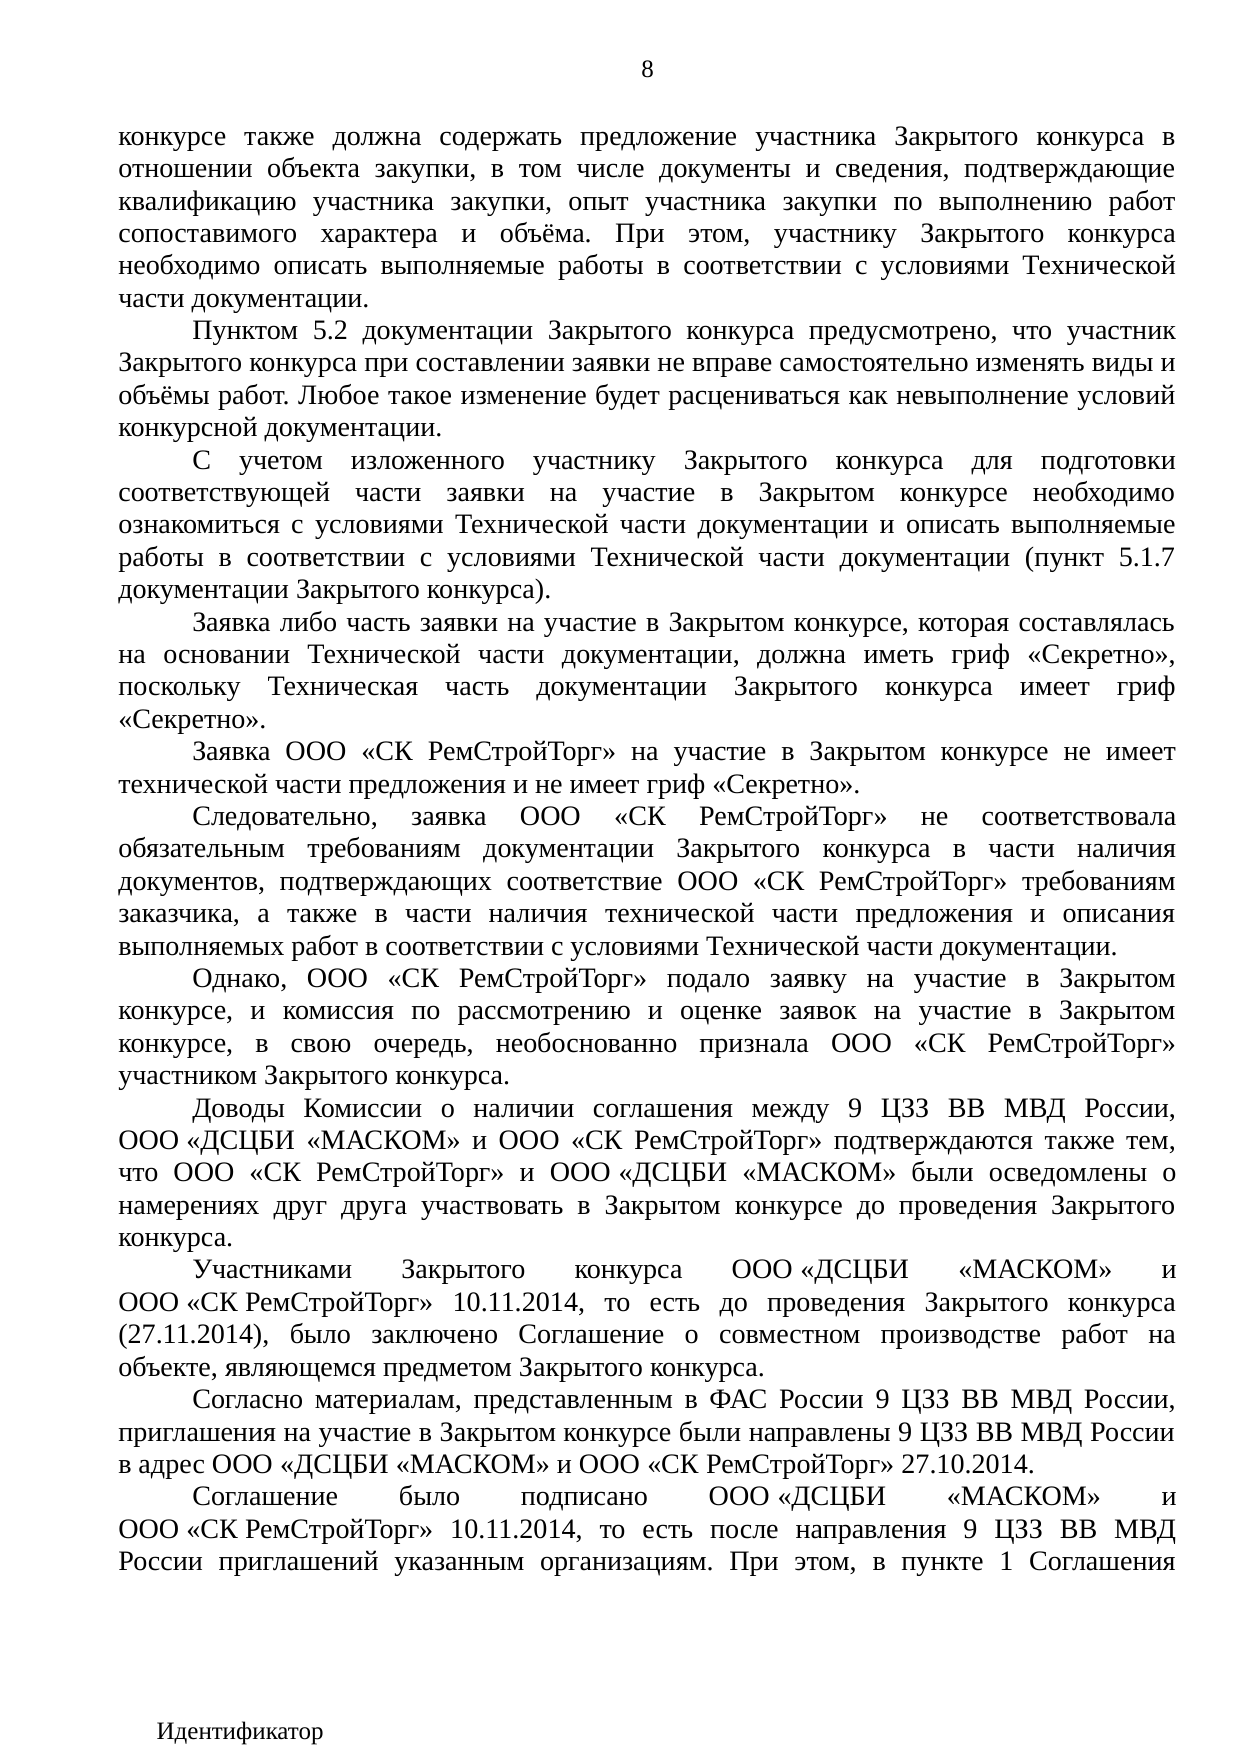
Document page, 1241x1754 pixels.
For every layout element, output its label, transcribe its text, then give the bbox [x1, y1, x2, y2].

text Согласно материалам, представленным в ФАС России 9 ЦЗЗ ВВ МВД России, приглашения на участие в Закрытом конкурсе были направлены 9 ЦЗЗ ВВ МВД России в адрес ООО «ДСЦБИ «МАСКОМ» и ООО «СК РемСтройТорг» 27.10.2014. [118, 1382, 1177, 1479]
text Соглашение было подписано ООО «ДСЦБИ «МАСКОМ» и ООО «СК РемСтройТорг» 10.11.2014, то есть после направления 9 ЦЗЗ ВВ МВД России приглашений указанным организациям. При этом, в пункте 1 Соглашения [118, 1479, 1177, 1577]
text Участниками Закрытого конкурса ООО «ДСЦБИ «МАСКОМ» и ООО «СК РемСтройТорг» 10.11.2014, то есть до проведения Закрытого конкурса (27.11.2014), было заключено Соглашение о совместном производстве работ на объекте, являющемся предметом Закрытого конкурса. [118, 1253, 1177, 1382]
text С учетом изложенного участнику Закрытого конкурса для подготовки соответствующей части заявки на участие в Закрытом конкурсе необходимо ознакомиться с условиями Технической части документации и описать выполняемые работы в соответствии с условиями Технической части документации (пункт 5.1.7 документации Закрытого конкурса). [118, 443, 1177, 605]
text Заявка либо часть заявки на участие в Закрытом конкурсе, которая составлялась на основании Технической части документации, должна иметь гриф «Секретно», поскольку Техническая часть документации Закрытого конкурса имеет гриф «Секретно». [118, 605, 1177, 734]
text Следовательно, заявка ООО «СК РемСтройТорг» не соответствовала обязательным требованиям документации Закрытого конкурса в части наличия документов, подтверждающих соответствие ООО «СК РемСтройТорг» требованиям заказчика, а также в части наличия технической части предложения и описания выполняемых работ в соответствии с условиями Технической части документации. [118, 799, 1177, 961]
text Доводы Комиссии о наличии соглашения между 9 ЦЗЗ ВВ МВД России, ООО «ДСЦБИ «МАСКОМ» и ООО «СК РемСтройТорг» подтверждаются также тем, что ООО «СК РемСтройТорг» и ООО «ДСЦБИ «МАСКОМ» были осведомлены о намерениях друг друга участвовать в Закрытом конкурсе до проведения Закрытого конкурса. [118, 1091, 1177, 1253]
text конкурсе также должна содержать предложение участника Закрытого конкурса в отношении объекта закупки, в том числе документы и сведения, подтверждающие квалификацию участника закупки, опыт участника закупки по выполнению работ сопоставимого характера и объёма. При этом, участнику Закрытого конкурса необходимо описать выполняемые работы в соответствии с условиями Технической части документации. [118, 119, 1177, 313]
text Пунктом 5.2 документации Закрытого конкурса предусмотрено, что участник Закрытого конкурса при составлении заявки не вправе самостоятельно изменять виды и объёмы работ. Любое такое изменение будет расцениваться как невыполнение условий конкурсной документации. [118, 313, 1177, 443]
text Однако, ООО «СК РемСтройТорг» подало заявку на участие в Закрытом конкурсе, и комиссия по рассмотрению и оценке заявок на участие в Закрытом конкурсе, в свою очередь, необоснованно признала ООО «СК РемСтройТорг» участником Закрытого конкурса. [118, 961, 1177, 1091]
text Заявка ООО «СК РемСтройТорг» на участие в Закрытом конкурсе не имеет технической части предложения и не имеет гриф «Секретно». [118, 734, 1177, 799]
